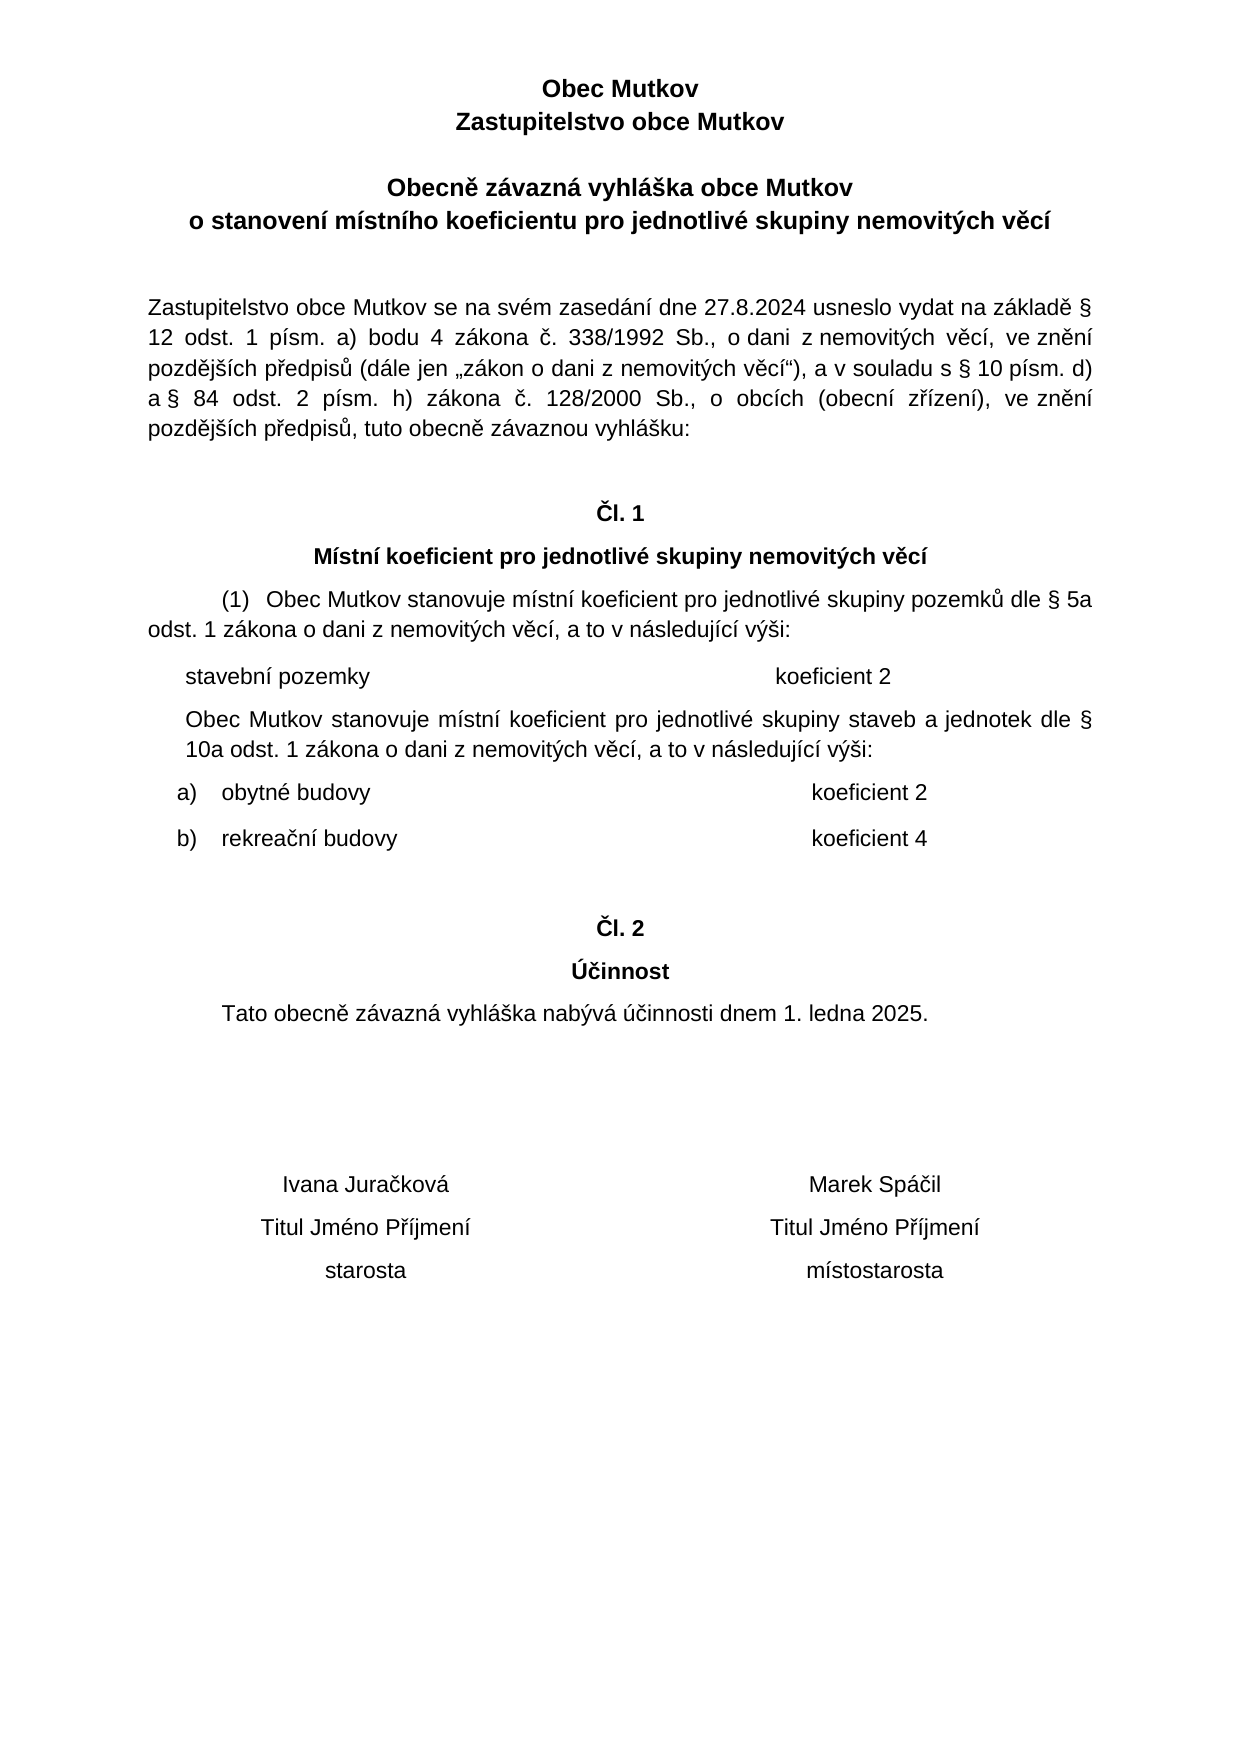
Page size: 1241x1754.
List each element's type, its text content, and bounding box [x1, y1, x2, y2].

text místostarosta [657, 1257, 1093, 1283]
text Účinnost [148, 958, 1093, 984]
text Zastupitelstvo obce Mutkov [148, 107, 1093, 136]
list rekreační budovy koeficient 4 [177, 825, 1093, 852]
list Obec Mutkov stanovuje místní koeficient pro jednotlivé skupiny pozemků dle § 5a odst. 1 zákona o dani z nemovitých věcí, a to v následující výši: [148, 586, 1093, 642]
text Místní koeficient pro jednotlivé skupiny nemovitých věcí [148, 543, 1093, 569]
text o stanovení místního koeficientu pro jednotlivé skupiny nemovitých věcí [148, 206, 1093, 234]
text Obecně závazná vyhláška obce Mutkov [148, 173, 1093, 202]
text Tato obecně závazná vyhláška nabývá účinnosti dnem 1. ledna 2025. [148, 1000, 1093, 1027]
text starosta [148, 1257, 583, 1283]
text Zastupitelstvo obce Mutkov se na svém zasedání dne 27.8.2024 usneslo vydat na základě § 12 odst. 1 písm. a) bodu 4 zákona č. 338/1992 Sb., o dani z nemovitých věcí, ve znění pozdějších předpisů (dále jen „zákon o dani z nemovitých věcí“), a v souladu s § 10 písm. d) a § 84 odst. 2 písm. h) zákona č. 128/2000 Sb., o obcích (obecní zřízení), ve znění pozdějších předpisů, tuto obecně závaznou vyhlášku: [148, 294, 1093, 441]
text Čl. 1 [148, 500, 1093, 527]
text Titul Jméno Příjmení [148, 1214, 583, 1240]
text Titul Jméno Příjmení [657, 1214, 1093, 1240]
text Marek Spáčil [657, 1171, 1093, 1197]
text Obec Mutkov [148, 74, 1093, 102]
list obytné budovy koeficient 2 [177, 778, 1093, 805]
text Obec Mutkov stanovuje místní koeficient pro jednotlivé skupiny staveb a jednotek dle § 10a odst. 1 zákona o dani z nemovitých věcí, a to v následující výši: [185, 706, 1093, 762]
text Ivana Juračková [148, 1171, 583, 1197]
text Čl. 2 [148, 915, 1093, 941]
text stavební pozemky koeficient 2 [185, 663, 1093, 689]
